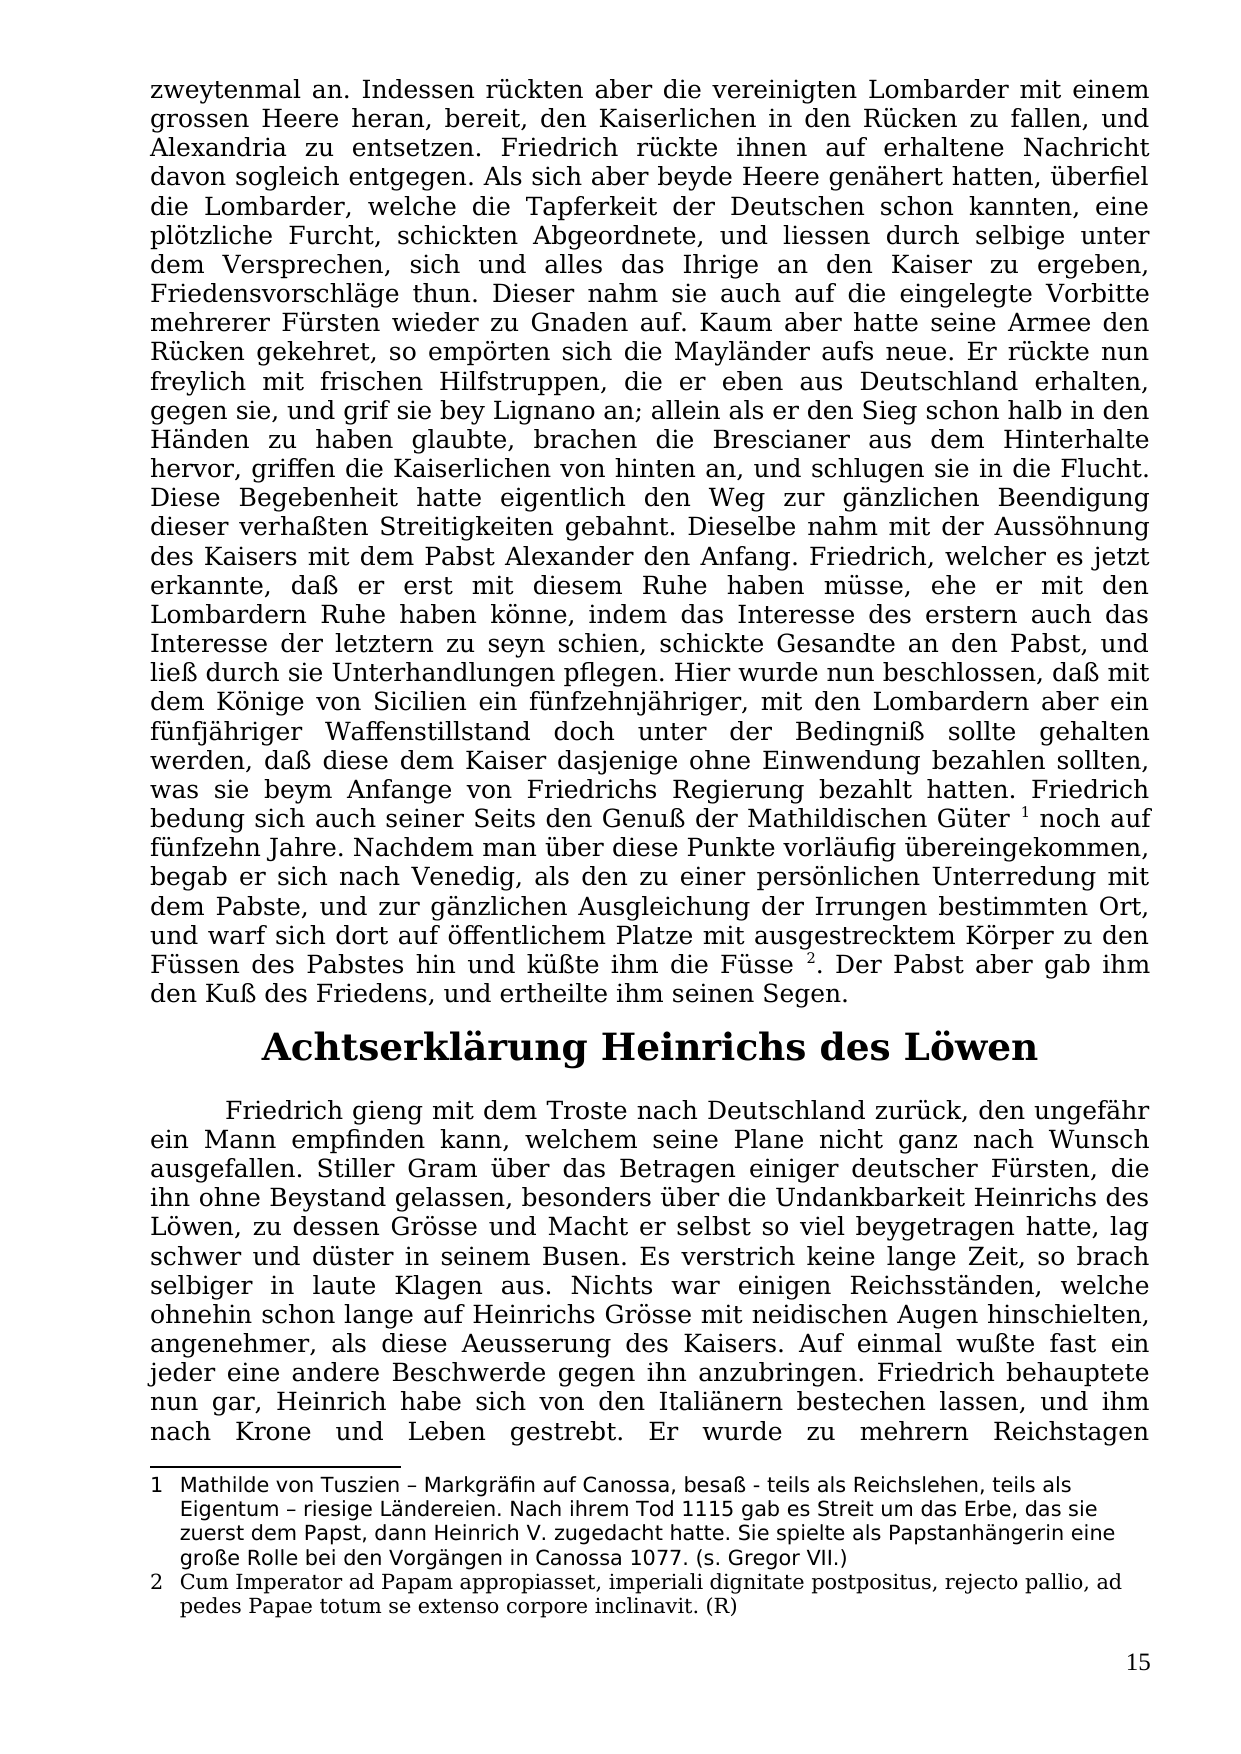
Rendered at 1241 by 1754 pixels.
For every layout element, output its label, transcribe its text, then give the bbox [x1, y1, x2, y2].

text Cum Imperator ad Papam appropiasset, imperiali dignitate postpositus, rejecto pallio, ad pedes Papae totum se extenso corpore inclinavit. (R) [150, 1570, 1151, 1618]
text Achtserklärung Heinrichs des Löwen [150, 1008, 1151, 1069]
text zweytenmal an. Indessen rückten aber die vereinigten Lombarder mit einem grossen Heere heran, bereit, den Kaiserlichen in den Rücken zu fallen, und Alexandria zu entsetzen. Friedrich rückte ihnen auf erhaltene Nachricht davon sogleich entgegen. Als sich aber beyde Heere genähert hatten, überfiel die Lombarder, welche die Tapferkeit der Deutschen schon kannten, eine plötzliche Furcht, schickten Abgeordnete, und liessen durch selbige unter dem Versprechen, sich und alles das Ihrige an den Kaiser zu ergeben, Friedensvorschläge thun. Dieser nahm sie auch auf die eingelegte Vorbitte mehrerer Fürsten wieder zu Gnaden auf. Kaum aber hatte seine Armee den Rücken gekehret, so empörten sich die Mayländer aufs neue. Er rückte nun freylich mit frischen Hilfstruppen, die er eben aus Deutschland erhalten, gegen sie, und grif sie bey Lignano an; allein als er den Sieg schon halb in den Händen zu haben glaubte, brachen die Brescianer aus dem Hinterhalte hervor, griffen die Kaiserlichen von hinten an, und schlugen sie in die Flucht. Diese Begebenheit hatte eigentlich den Weg zur gänzlichen Beendigung dieser verhaßten Streitigkeiten gebahnt. Dieselbe nahm mit der Aussöhnung des Kaisers mit dem Pabst Alexander den Anfang. Friedrich, welcher es jetzt erkannte, daß er erst mit diesem Ruhe haben müsse, ehe er mit den Lombardern Ruhe haben könne, indem das Interesse des erstern auch das Interesse der letztern zu seyn schien, schickte Gesandte an den Pabst, und ließ durch sie Unterhandlungen pflegen. Hier wurde nun beschlossen, daß mit dem Könige von Sicilien ein fünfzehnjähriger, mit den Lombardern aber ein fünfjähriger Waffenstillstand doch unter der Bedingniß sollte gehalten werden, daß diese dem Kaiser dasjenige ohne Einwendung bezahlen sollten, was sie beym Anfange von Friedrichs Regierung bezahlt hatten. Friedrich bedung sich auch seiner Seits den Genuß der Mathildischen Güter noch auf fünfzehn Jahre. Nachdem man über diese Punkte vorläufig übereingekommen, begab er sich nach Venedig, als den zu einer persönlichen Unterredung mit dem Pabste, und zur gänzlichen Ausgleichung der Irrungen bestimmten Ort, und warf sich dort auf öffentlichem Platze mit ausgestrecktem Körper zu den Füssen des Pabstes hin und küßte ihm die Füsse . Der Pabst aber gab ihm den Kuß des Friedens, und ertheilte ihm seinen Segen. [150, 75, 1151, 1008]
text Mathilde von Tuszien – Markgräfin auf Canossa, besaß - teils als Reichslehen, teils als Eigentum – riesige Ländereien. Nach ihrem Tod 1115 gab es Streit um das Erbe, das sie zuerst dem Papst, dann Heinrich V. zugedacht hatte. Sie spielte als Papstanhängerin eine große Rolle bei den Vorgängen in Canossa 1077. (s. Gregor VII.) [150, 1473, 1151, 1570]
text Friedrich gieng mit dem Troste nach Deutschland zurück, den ungefähr ein Mann empfinden kann, welchem seine Plane nicht ganz nach Wunsch ausgefallen. Stiller Gram über das Betragen einiger deutscher Fürsten, die ihn ohne Beystand gelassen, besonders über die Undankbarkeit Heinrichs des Löwen, zu dessen Grösse und Macht er selbst so viel beygetragen hatte, lag schwer und düster in seinem Busen. Es verstrich keine lange Zeit, so brach selbiger in laute Klagen aus. Nichts war einigen Reichsständen, welche ohnehin schon lange auf Heinrichs Grösse mit neidischen Augen hinschielten, angenehmer, als diese Aeusserung des Kaisers. Auf einmal wußte fast ein jeder eine andere Beschwerde gegen ihn anzubringen. Friedrich behauptete nun gar, Heinrich habe sich von den Italiänern bestechen lassen, und ihm nach Krone und Leben gestrebt. Er wurde zu mehrern Reichstagen [150, 1069, 1151, 1446]
